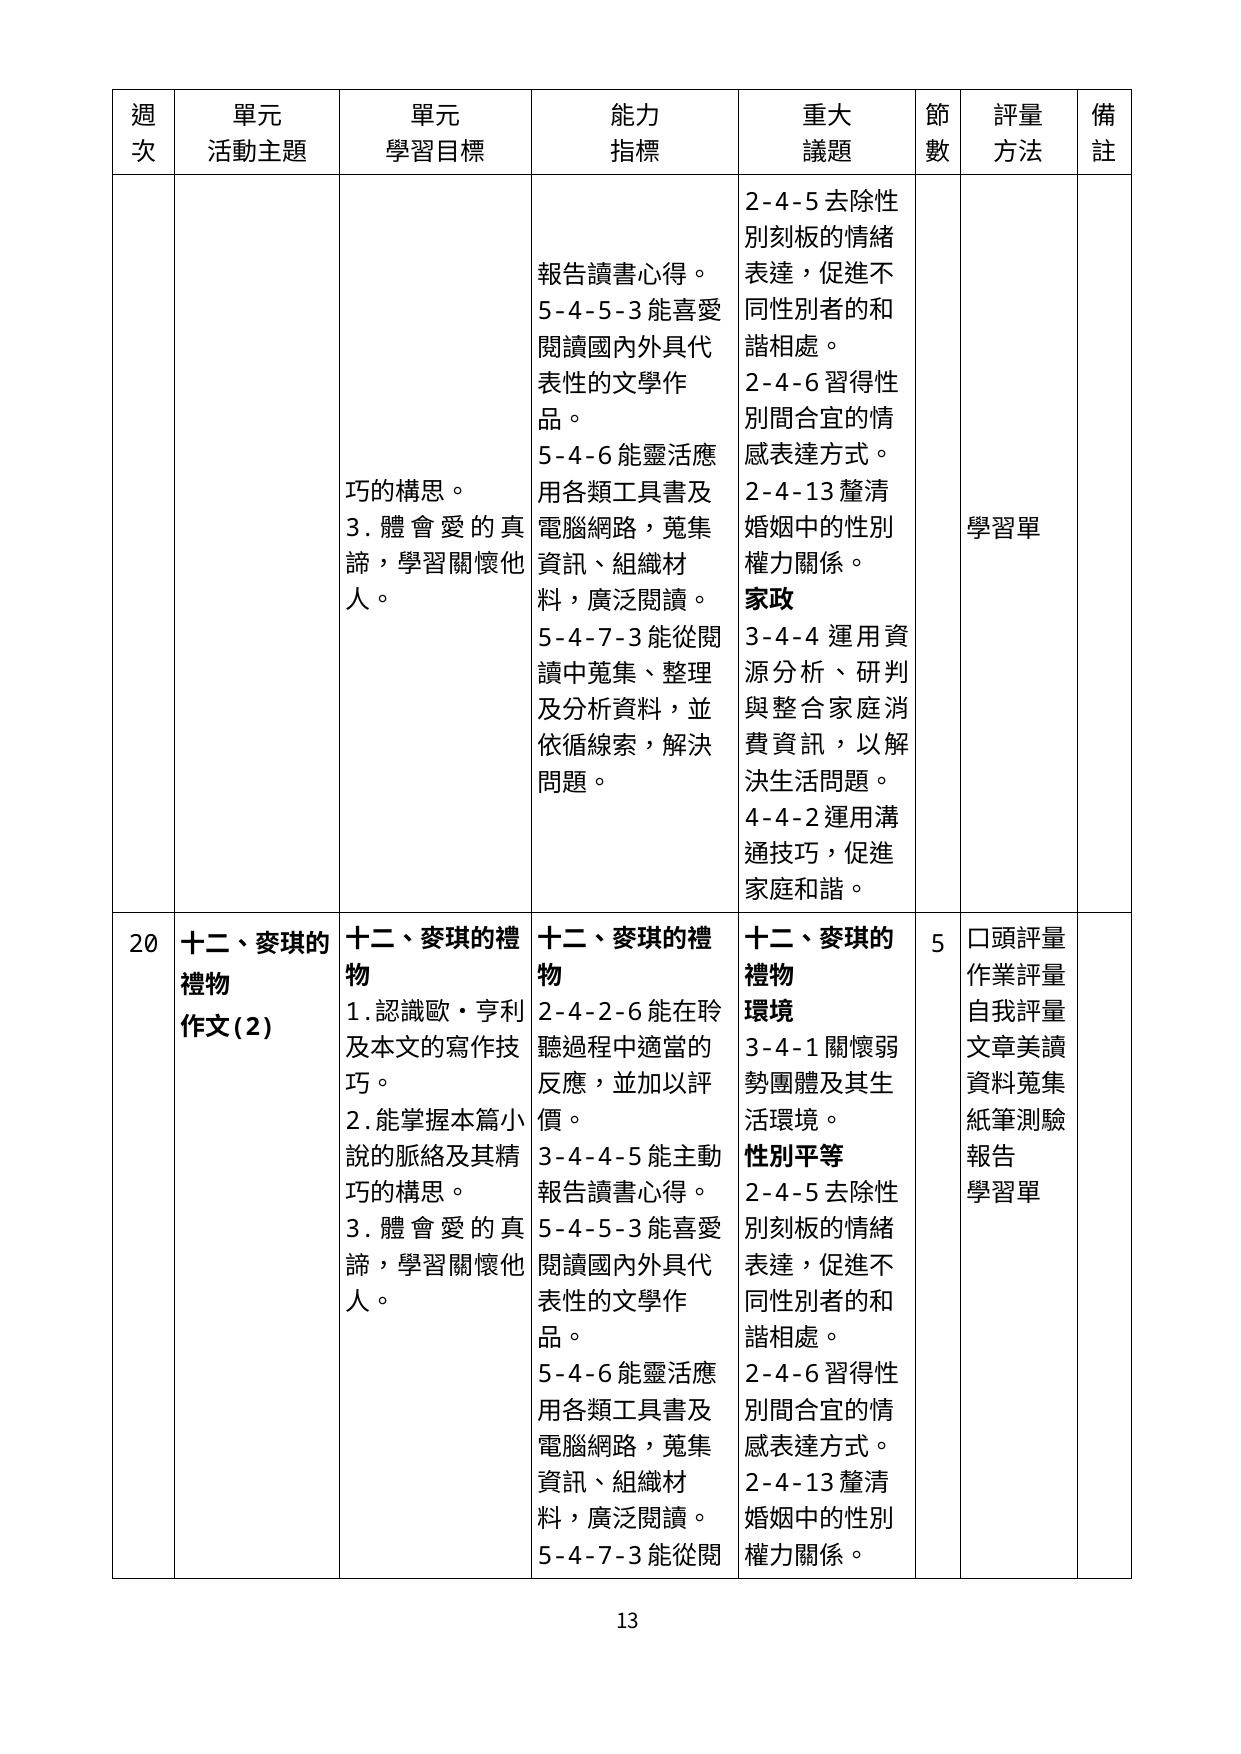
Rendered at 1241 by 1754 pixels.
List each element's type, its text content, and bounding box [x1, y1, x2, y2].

table_cell 2-4-5去除性別刻板的情緒表達，促進不同性別者的和諧相處。 2-4-6習得性別間合宜的情感表達方式。 2-4-13釐清婚姻中的性別權力關係。 家政 3-4-4運用資源分析、研判與整合家庭消費資訊，以解決生活問題。 4-4-2運用溝通技巧，促進家庭和諧。 [739, 175, 915, 912]
table_header 能力 指標 [532, 90, 738, 174]
table_header 重大 議題 [739, 90, 915, 174]
table_cell 巧的構思。 3.體會愛的真諦，學習關懷他人。 [340, 175, 531, 912]
table_cell 口頭評量 作業評量 自我評量 文章美讀 資料蒐集 紙筆測驗 報告 學習單 [961, 913, 1077, 1577]
table_header 週 次 [113, 90, 174, 174]
table_cell 十二、麥琪的禮物 作文(2) [175, 913, 339, 1577]
table_cell 學習單 [961, 175, 1077, 912]
table_header 單元 學習目標 [340, 90, 531, 174]
table_header 節數 [916, 90, 960, 174]
table_cell [1078, 913, 1131, 1577]
table_header 單元 活動主題 [175, 90, 339, 174]
table_header 評量 方法 [961, 90, 1077, 174]
table_cell [1078, 175, 1131, 912]
table_header 備 註 [1078, 90, 1131, 174]
table_cell 十二、麥琪的禮物 環境 3-4-1關懷弱勢團體及其生活環境。 性別平等 2-4-5去除性別刻板的情緒表達，促進不同性別者的和諧相處。 2-4-6習得性別間合宜的情感表達方式。 2-4-13釐清婚姻中的性別權力關係。 [739, 913, 915, 1577]
table_cell 十二、麥琪的禮物 2-4-2-6能在聆聽過程中適當的反應，並加以評價。 3-4-4-5能主動報告讀書心得。 5-4-5-3能喜愛閱讀國內外具代表性的文學作品。 5-4-6能靈活應用各類工具書及電腦網路，蒐集資訊、組織材料，廣泛閱讀。 5-4-7-3能從閱 [532, 913, 738, 1577]
table_cell [916, 175, 960, 912]
table_cell [175, 175, 339, 912]
table_cell 十二、麥琪的禮物 1.認識歐‧亨利及本文的寫作技巧。 2.能掌握本篇小說的脈絡及其精巧的構思。 3.體會愛的真諦，學習關懷他人。 [340, 913, 531, 1577]
table_cell 20 [113, 913, 174, 1577]
table_cell 5 [916, 913, 960, 1577]
table_cell 報告讀書心得。 5-4-5-3能喜愛閱讀國內外具代表性的文學作品。 5-4-6能靈活應用各類工具書及電腦網路，蒐集資訊、組織材料，廣泛閱讀。 5-4-7-3能從閱讀中蒐集、整理及分析資料，並依循線索，解決問題。 [532, 175, 738, 912]
table_cell [113, 175, 174, 912]
